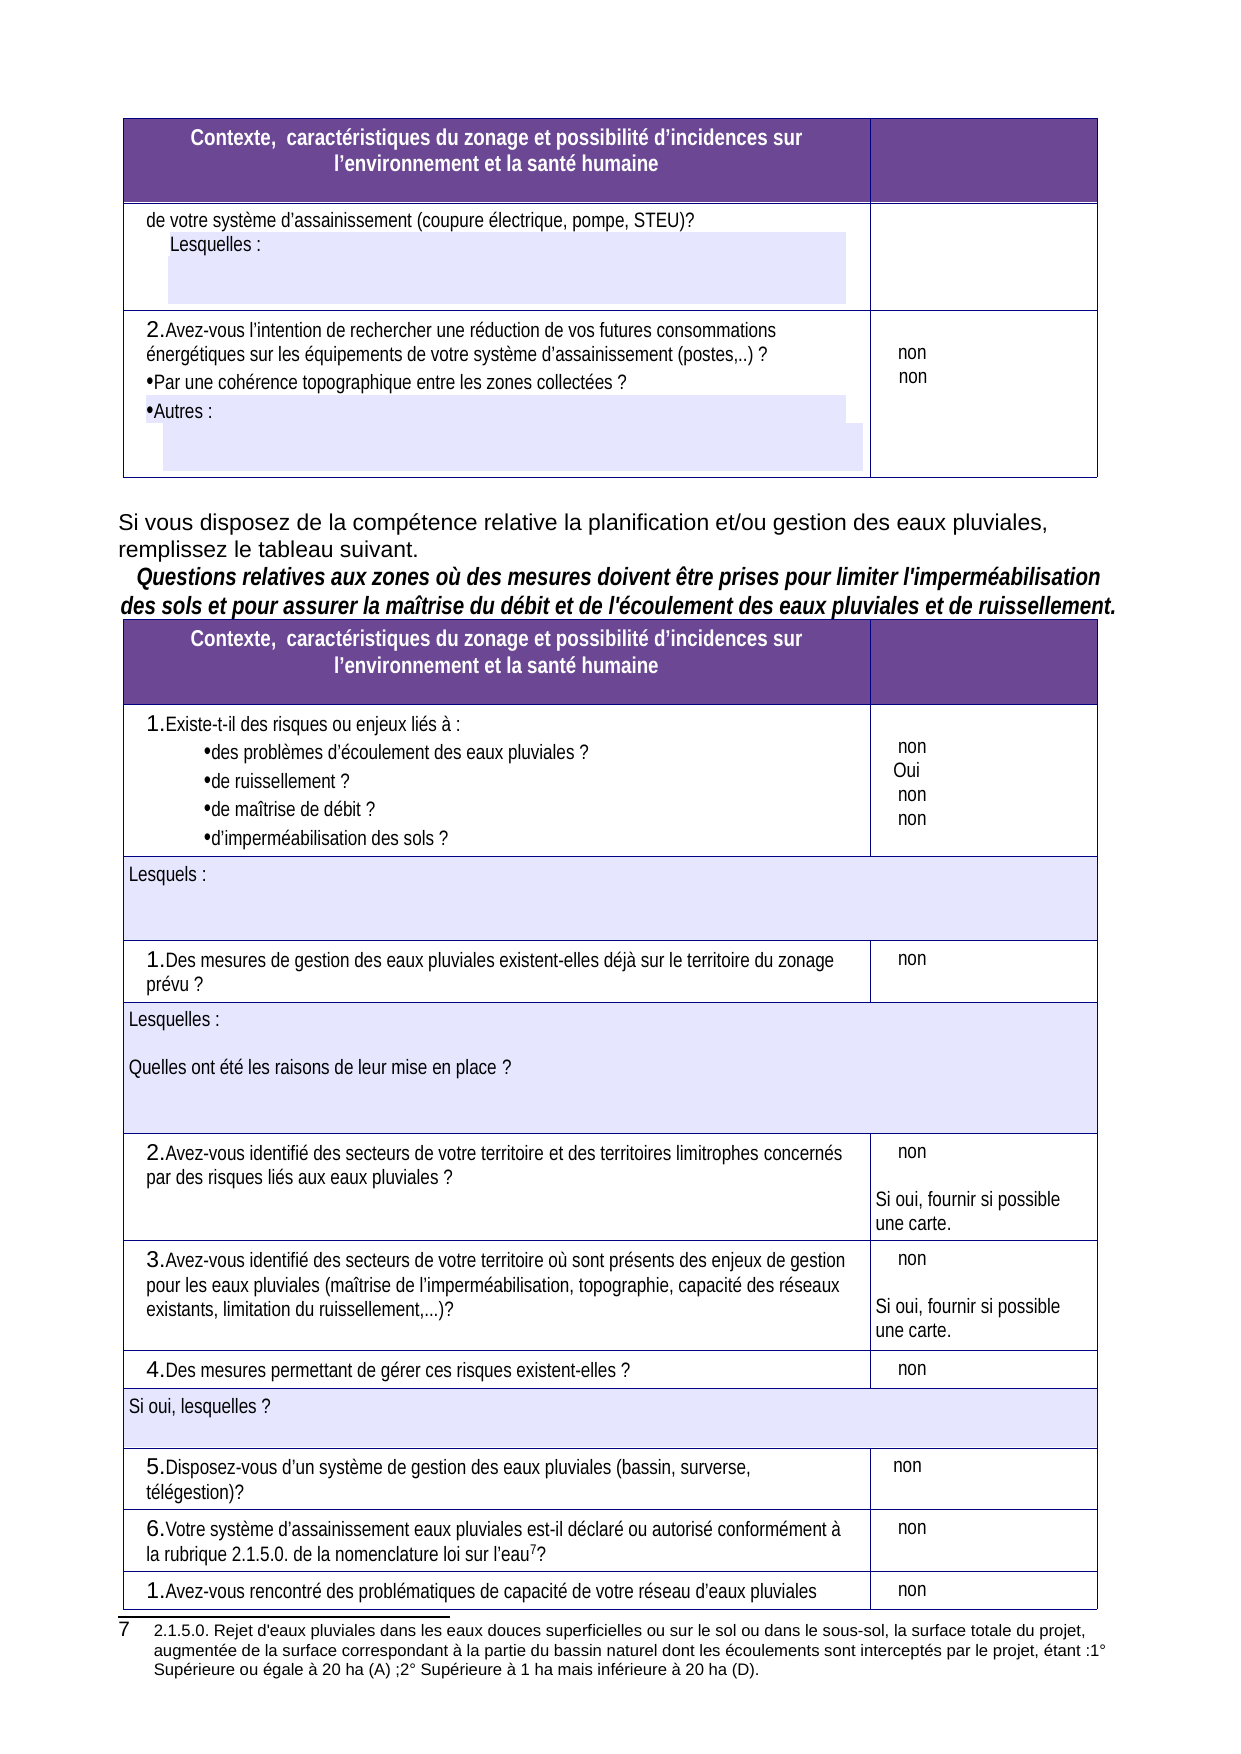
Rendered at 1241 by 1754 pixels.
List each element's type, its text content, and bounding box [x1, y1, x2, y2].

table_cell non [871, 1351, 1097, 1388]
table_cell non [871, 1510, 1097, 1571]
table_cell Si oui, lesquelles ? [124, 1389, 1097, 1447]
table_header [871, 620, 1097, 704]
table_cell Disposez-vous d’un système de gestion des eaux pluviales (bassin, surverse, télégestion)? [124, 1449, 870, 1509]
table_cell Existe-t-il des risques ou enjeux liés à : des problèmes d’écoulement des eaux pluviales ? de ruissellement ? de maîtrise de débit ? d’imperméabilisation des sols ? [124, 705, 870, 856]
table_cell de votre système d’assainissement (coupure électrique, pompe, STEU)? Lesquelles : [124, 204, 870, 310]
table_cell Avez-vous l’intention de rechercher une réduction de vos futures consommations énergétiques sur les équipements de votre système d’assainissement (postes,..) ? Par une cohérence topographique entre les zones collectées ? Autres : [124, 311, 870, 477]
text Si vous disposez de la compétence relative la planification et/ou gestion des eaux pluviales, remplissez le tableau suivant. [118, 509, 1122, 562]
table_cell Avez-vous identifié des secteurs de votre territoire où sont présents des enjeux de gestion pour les eaux pluviales (maîtrise de l’imperméabilisation, topographie, capacité des réseaux existants, limitation du ruissellement,...)? [124, 1241, 870, 1350]
table_header [871, 119, 1097, 202]
table_cell Avez-vous rencontré des problématiques de capacité de votre réseau d’eaux pluviales [124, 1572, 870, 1609]
table_cell Des mesures de gestion des eaux pluviales existent-elles déjà sur le territoire du zonage prévu ? [124, 941, 870, 1002]
table_cell non non [871, 311, 1097, 477]
table_header Contexte, caractéristiques du zonage et possibilité d’incidences sur l’environnement et la santé humaine [124, 620, 870, 704]
table_cell Lesquelles : Quelles ont été les raisons de leur mise en place ? [124, 1003, 1097, 1133]
table_cell non Oui non non [871, 705, 1097, 856]
table_cell non [871, 941, 1097, 1002]
table_cell Des mesures permettant de gérer ces risques existent-elles ? [124, 1351, 870, 1388]
table_cell Avez-vous identifié des secteurs de votre territoire et des territoires limitrophes concernés par des risques liés aux eaux pluviales ? [124, 1134, 870, 1240]
table_header Contexte, caractéristiques du zonage et possibilité d’incidences sur l’environnement et la santé humaine [124, 119, 870, 202]
table_cell non [871, 1572, 1097, 1609]
table_cell [871, 204, 1097, 310]
text Questions relatives aux zones où des mesures doivent être prises pour limiter l'imperméabilisation des sols et pour assurer la maîtrise du débit et de l'écoulement des eaux pluviales et de ruissellement. [118, 562, 1122, 619]
table_cell non Si oui, fournir si possible une carte. [871, 1134, 1097, 1240]
table_cell Votre système d’assainissement eaux pluviales est-il déclaré ou autorisé conformément à la rubrique 2.1.5.0. de la nomenclature loi sur l’eau? [124, 1510, 870, 1571]
table_cell non Si oui, fournir si possible une carte. [871, 1241, 1097, 1350]
table_cell Lesquels : [124, 857, 1097, 940]
table_cell non [871, 1449, 1097, 1509]
